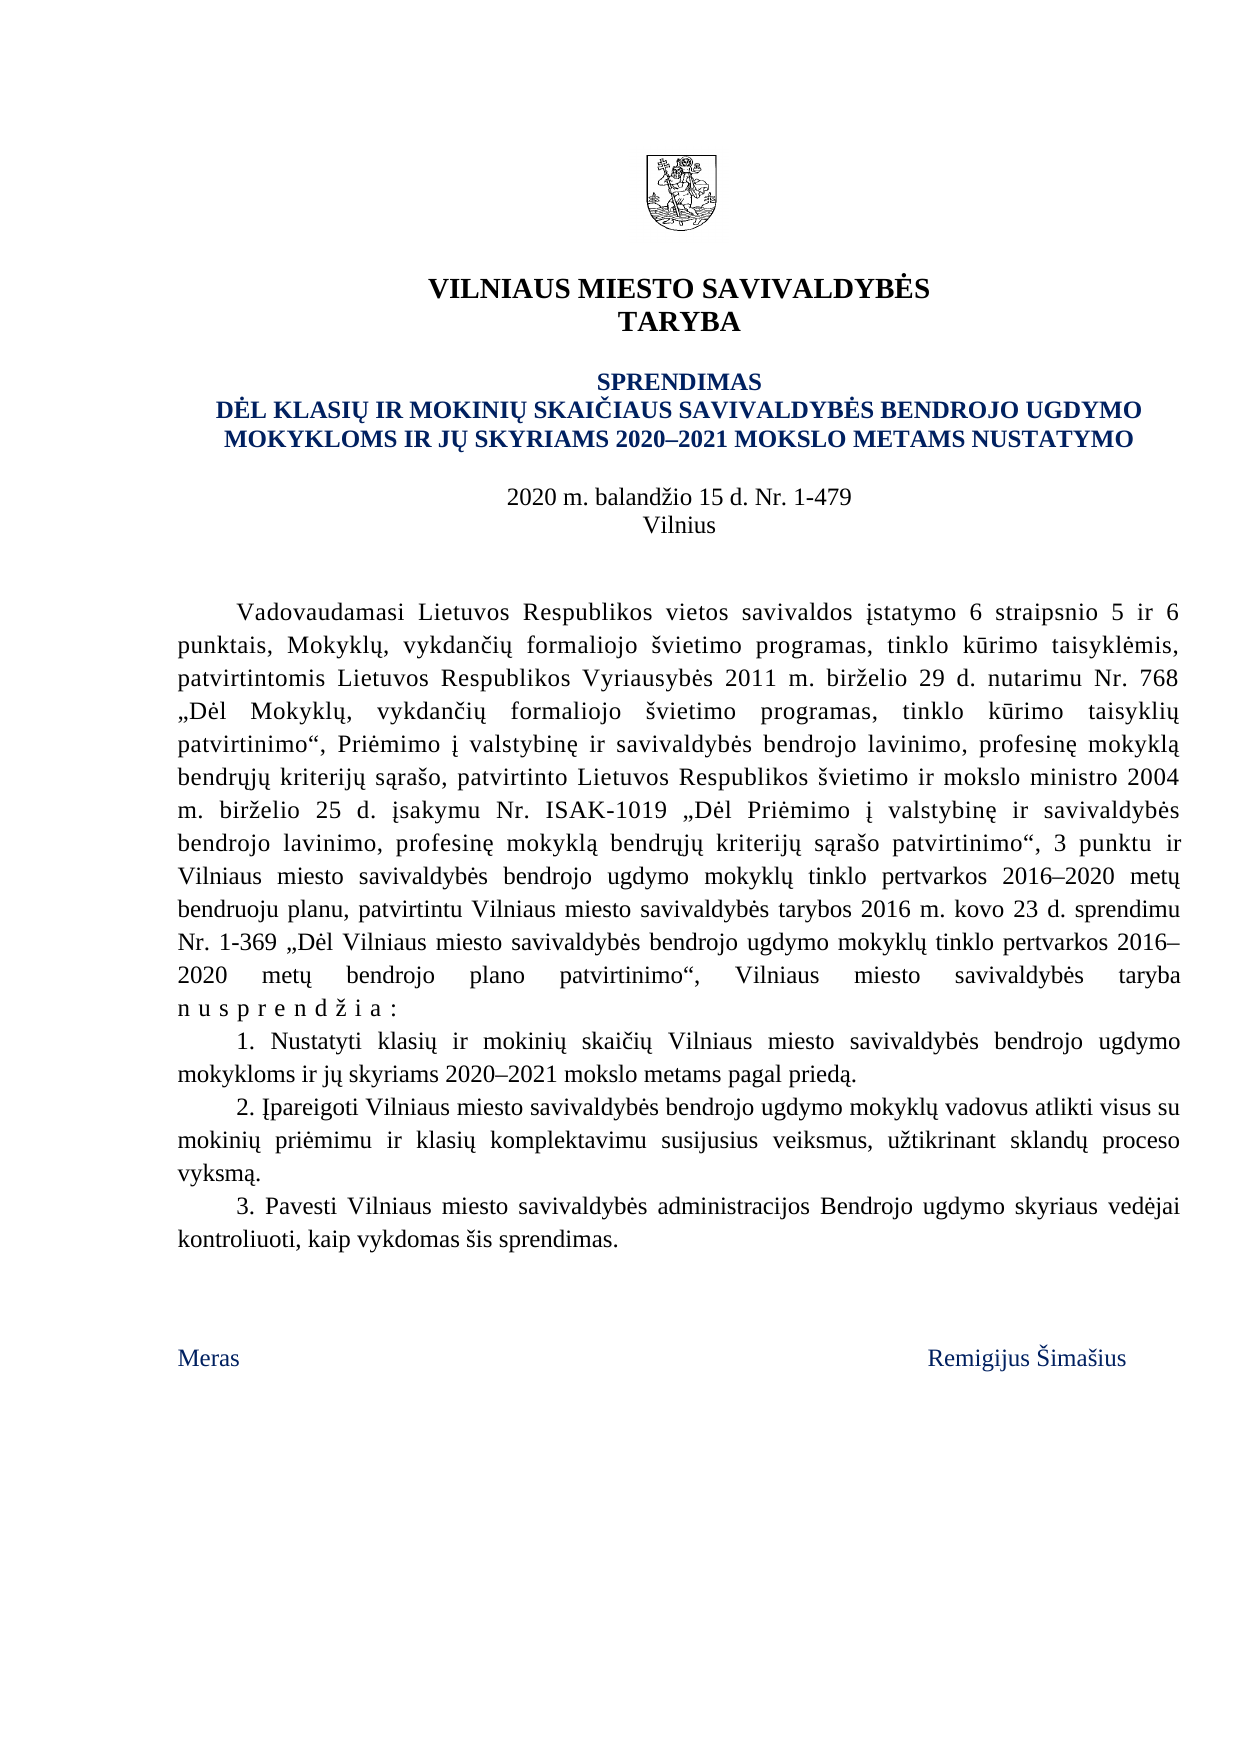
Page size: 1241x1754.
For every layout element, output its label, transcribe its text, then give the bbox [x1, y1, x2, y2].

text DĖL KLASIŲ IR MOKINIŲ SKAIČIAUS SAVIVALDYBĖS BENDROJO UGDYMO MOKYKLOMS IR JŲ SKYRIAMS 2020–2021 MOKSLO METAMS NUSTATYMO [177, 396, 1181, 453]
text VILNIAUS MIESTO SAVIVALDYBĖS [177, 271, 1181, 304]
text TARYBA [177, 304, 1181, 338]
text SPRENDIMAS [177, 367, 1181, 396]
text Vilnius [177, 511, 1181, 539]
text 2. Įpareigoti Vilniaus miesto savivaldybės bendrojo ugdymo mokyklų vadovus atlikti visus su mokinių priėmimu ir klasių komplektavimu susijusius veiksmus, užtikrinant sklandų proceso vyksmą. [177, 1092, 1181, 1187]
text 3. Pavesti Vilniaus miesto savivaldybės administracijos Bendrojo ugdymo skyriaus vedėjai kontroliuoti, kaip vykdomas šis sprendimas. [177, 1191, 1181, 1253]
text Meras Remigijus Šimašius [177, 1343, 1181, 1372]
text Vadovaudamasi Lietuvos Respublikos vietos savivaldos įstatymo 6 straipsnio 5 ir 6 punktais, Mokyklų, vykdančių formaliojo švietimo programas, tinklo kūrimo taisyklėmis, patvirtintomis Lietuvos Respublikos Vyriausybės 2011 m. birželio 29 d. nutarimu Nr. 768 „Dėl Mokyklų, vykdančių formaliojo švietimo programas, tinklo kūrimo taisyklių patvirtinimo“, Priėmimo į valstybinę ir savivaldybės bendrojo lavinimo, profesinę mokyklą bendrųjų kriterijų sąrašo, patvirtinto Lietuvos Respublikos švietimo ir mokslo ministro 2004 m. birželio 25 d. įsakymu Nr. ISAK-1019 „Dėl Priėmimo į valstybinę ir savivaldybės bendrojo lavinimo, profesinę mokyklą bendrųjų kriterijų sąrašo patvirtinimo“, 3 punktu ir Vilniaus miesto savivaldybės bendrojo ugdymo mokyklų tinklo pertvarkos 2016–2020 metų bendruoju planu, patvirtintu Vilniaus miesto savivaldybės tarybos 2016 m. kovo 23 d. sprendimu Nr. 1-369 „Dėl Vilniaus miesto savivaldybės bendrojo ugdymo mokyklų tinklo pertvarkos 2016–2020 metų bendrojo plano patvirtinimo“, Vilniaus miesto savivaldybės taryba nusprendžia: [177, 597, 1181, 1022]
text 1. Nustatyti klasių ir mokinių skaičių Vilniaus miesto savivaldybės bendrojo ugdymo mokykloms ir jų skyriams 2020–2021 mokslo metams pagal priedą. [177, 1026, 1181, 1088]
text 2020 m. balandžio 15 d. Nr. 1-479 [177, 482, 1181, 511]
